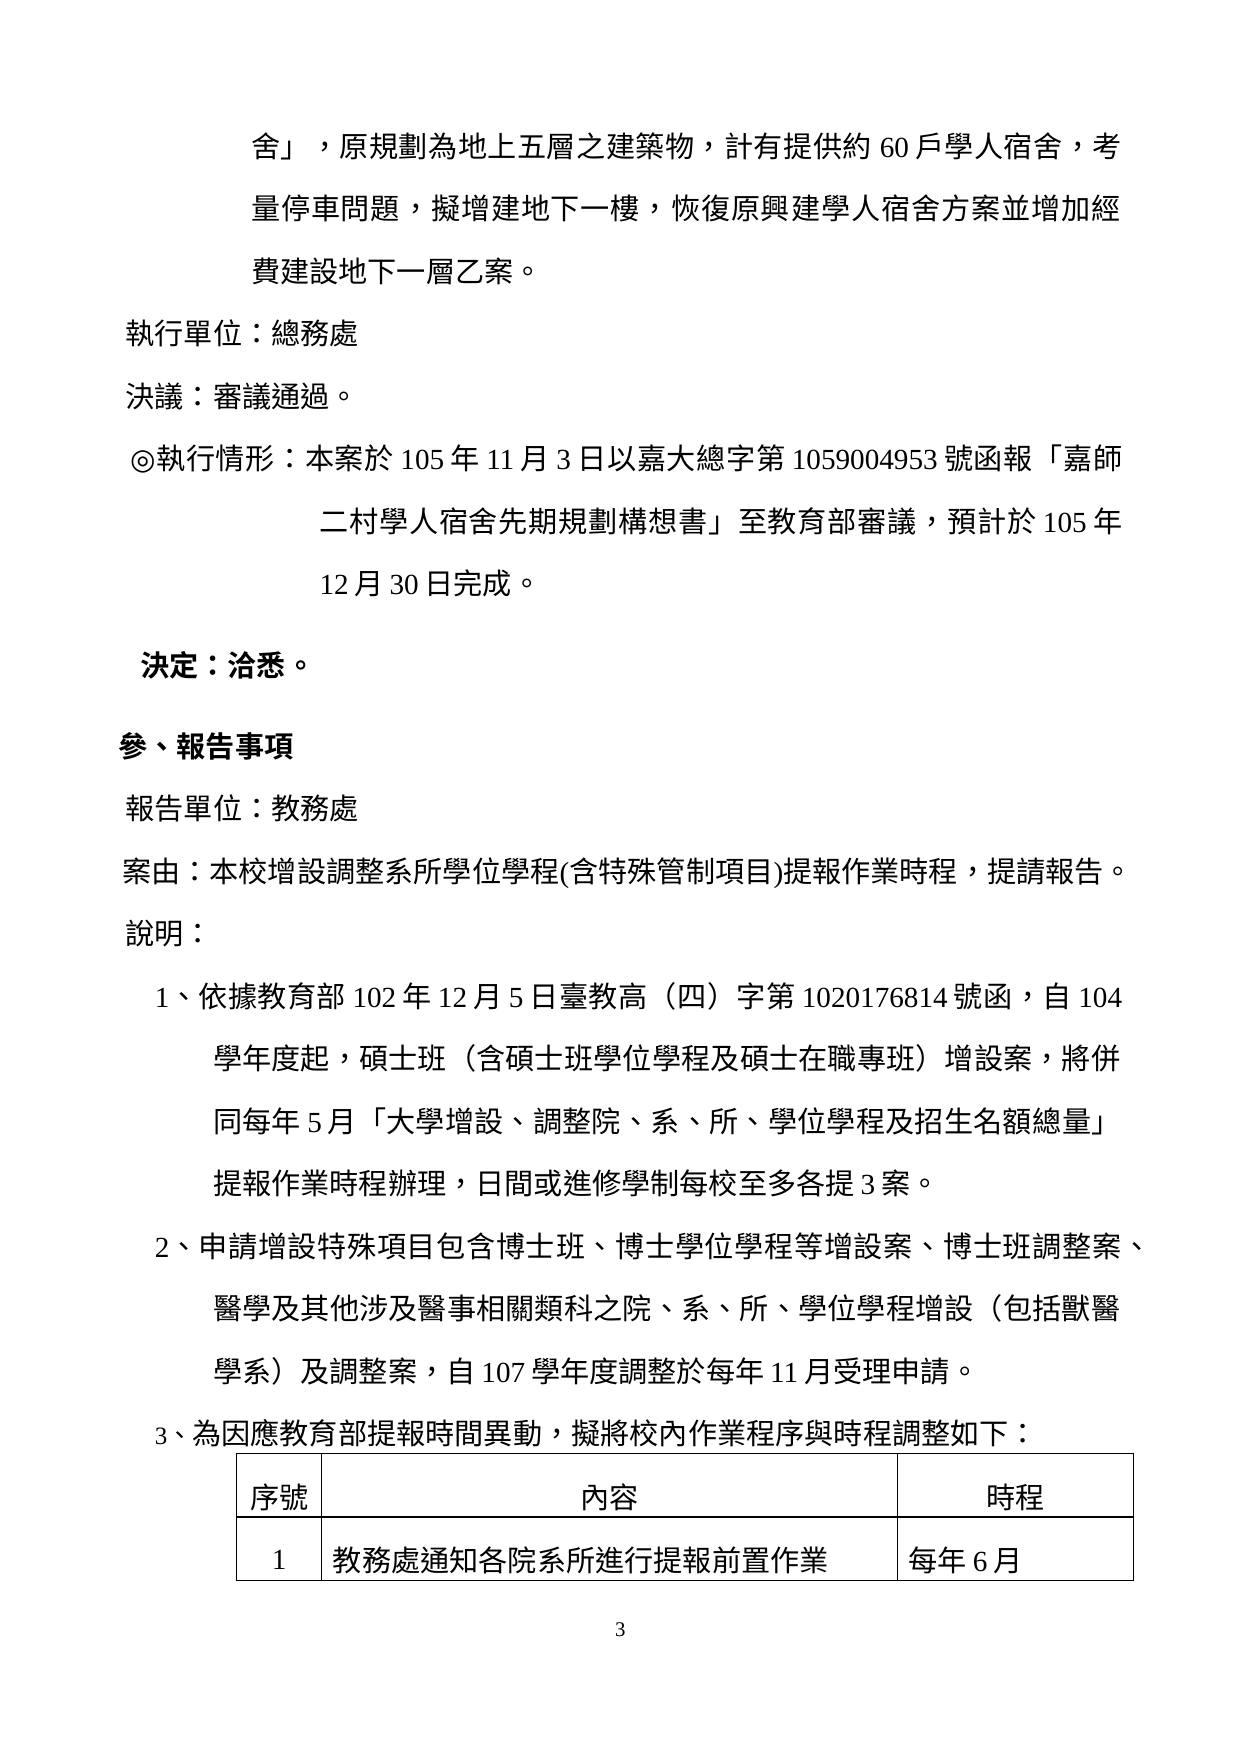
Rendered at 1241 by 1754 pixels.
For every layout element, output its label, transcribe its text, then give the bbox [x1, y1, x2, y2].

table_cell 教務處通知各院系所進行提報前置作業 [322, 1518, 897, 1580]
list 報告事項 [118, 703, 1122, 765]
list 依據教育部102年12月5日臺教高（四）字第1020176814號函，自104學年度起，碩士班（含碩士班學位學程及碩士在職專班）增設案，將併同每年5月「大學增設、調整院、系、所、學位學程及招生名額總量」提報作業時程辦理，日間或進修學制每校至多各提3案。 [154, 953, 1122, 1203]
text 案由：本校增設調整系所學位學程(含特殊管制項目)提報作業時程，提請報告。 [114, 828, 1122, 890]
table_cell 每年6月 [898, 1518, 1133, 1580]
text 報告單位：教務處 [118, 765, 1122, 828]
table_cell 1 [237, 1518, 321, 1580]
text 決定：洽悉。 [118, 622, 1122, 684]
text 決議：審議通過。 [118, 353, 1122, 415]
table_header 序號 [237, 1454, 321, 1516]
list 申請增設特殊項目包含博士班、博士學位學程等增設案、博士班調整案、醫學及其他涉及醫事相關類科之院、系、所、學位學程增設（包括獸醫學系）及調整案，自107學年度調整於每年11月受理申請。 [154, 1203, 1122, 1390]
text 說明： [118, 890, 1122, 953]
table_header 時程 [898, 1454, 1133, 1516]
text ◎執行情形：本案於105年11月3日以嘉大總字第1059004953號函報「嘉師二村學人宿舍先期規劃構想書」至教育部審議，預計於105年12月30日完成。 [106, 415, 1122, 603]
table_header 內容 [322, 1454, 897, 1516]
list 為因應教育部提報時間異動，擬將校內作業程序與時程調整如下： [154, 1390, 1122, 1453]
text 舍」，原規劃為地上五層之建築物，計有提供約60戶學人宿舍，考量停車問題，擬增建地下一樓，恢復原興建學人宿舍方案並增加經費建設地下一層乙案。 [118, 103, 1122, 290]
text 執行單位：總務處 [118, 290, 1122, 353]
